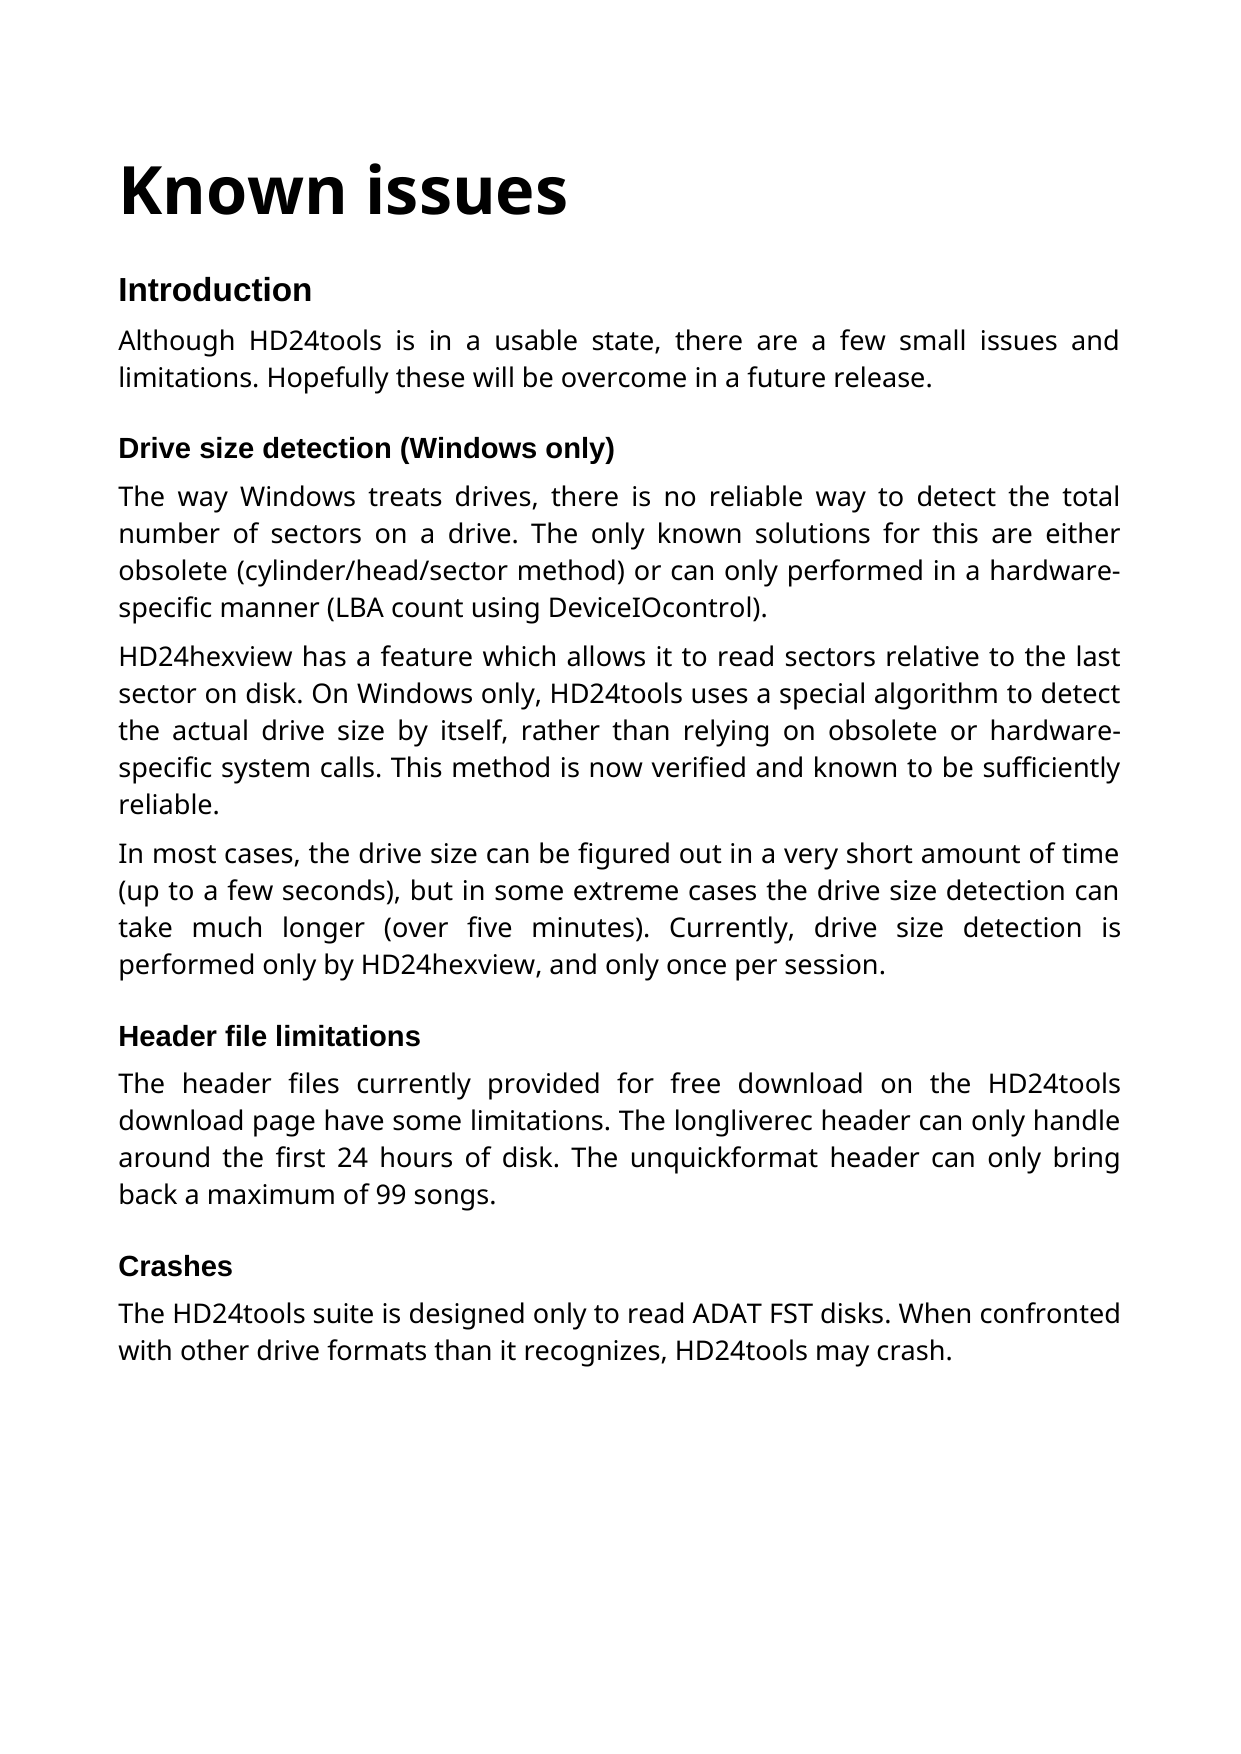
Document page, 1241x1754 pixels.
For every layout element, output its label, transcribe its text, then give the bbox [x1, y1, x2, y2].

text The way Windows treats drives, there is no reliable way to detect the total number of sectors on a drive. The only known solutions for this are either obsolete (cylinder/head/sector method) or can only performed in a hardware-specific manner (LBA count using DeviceIOcontrol). [118, 478, 1122, 625]
text The HD24tools suite is designed only to read ADAT FST disks. When confronted with other drive formats than it recognizes, HD24tools may crash. [118, 1295, 1122, 1368]
subtitle Known issues [118, 143, 1122, 234]
subtitle Crashes [118, 1249, 1122, 1282]
text The header files currently provided for free download on the HD24tools download page have some limitations. The longliverec header can only handle around the first 24 hours of disk. The unquickformat header can only bring back a maximum of 99 songs. [118, 1064, 1122, 1212]
subtitle Header file limitations [118, 1019, 1122, 1052]
text Although HD24tools is in a usable state, there are a few small issues and limitations. Hopefully these will be overcome in a future release. [118, 321, 1122, 395]
subtitle Drive size detection (Windows only) [118, 432, 1122, 465]
subtitle Introduction [118, 271, 1122, 309]
text HD24hexview has a feature which allows it to read sectors relative to the last sector on disk. On Windows only, HD24tools uses a special algorithm to detect the actual drive size by itself, rather than relying on obsolete or hardware-specific system calls. This method is now verified and known to be sufficiently reliable. [118, 638, 1122, 822]
text In most cases, the drive size can be figured out in a very short amount of time (up to a few seconds), but in some extreme cases the drive size detection can take much longer (over five minutes). Currently, drive size detection is performed only by HD24hexview, and only once per session. [118, 834, 1122, 982]
